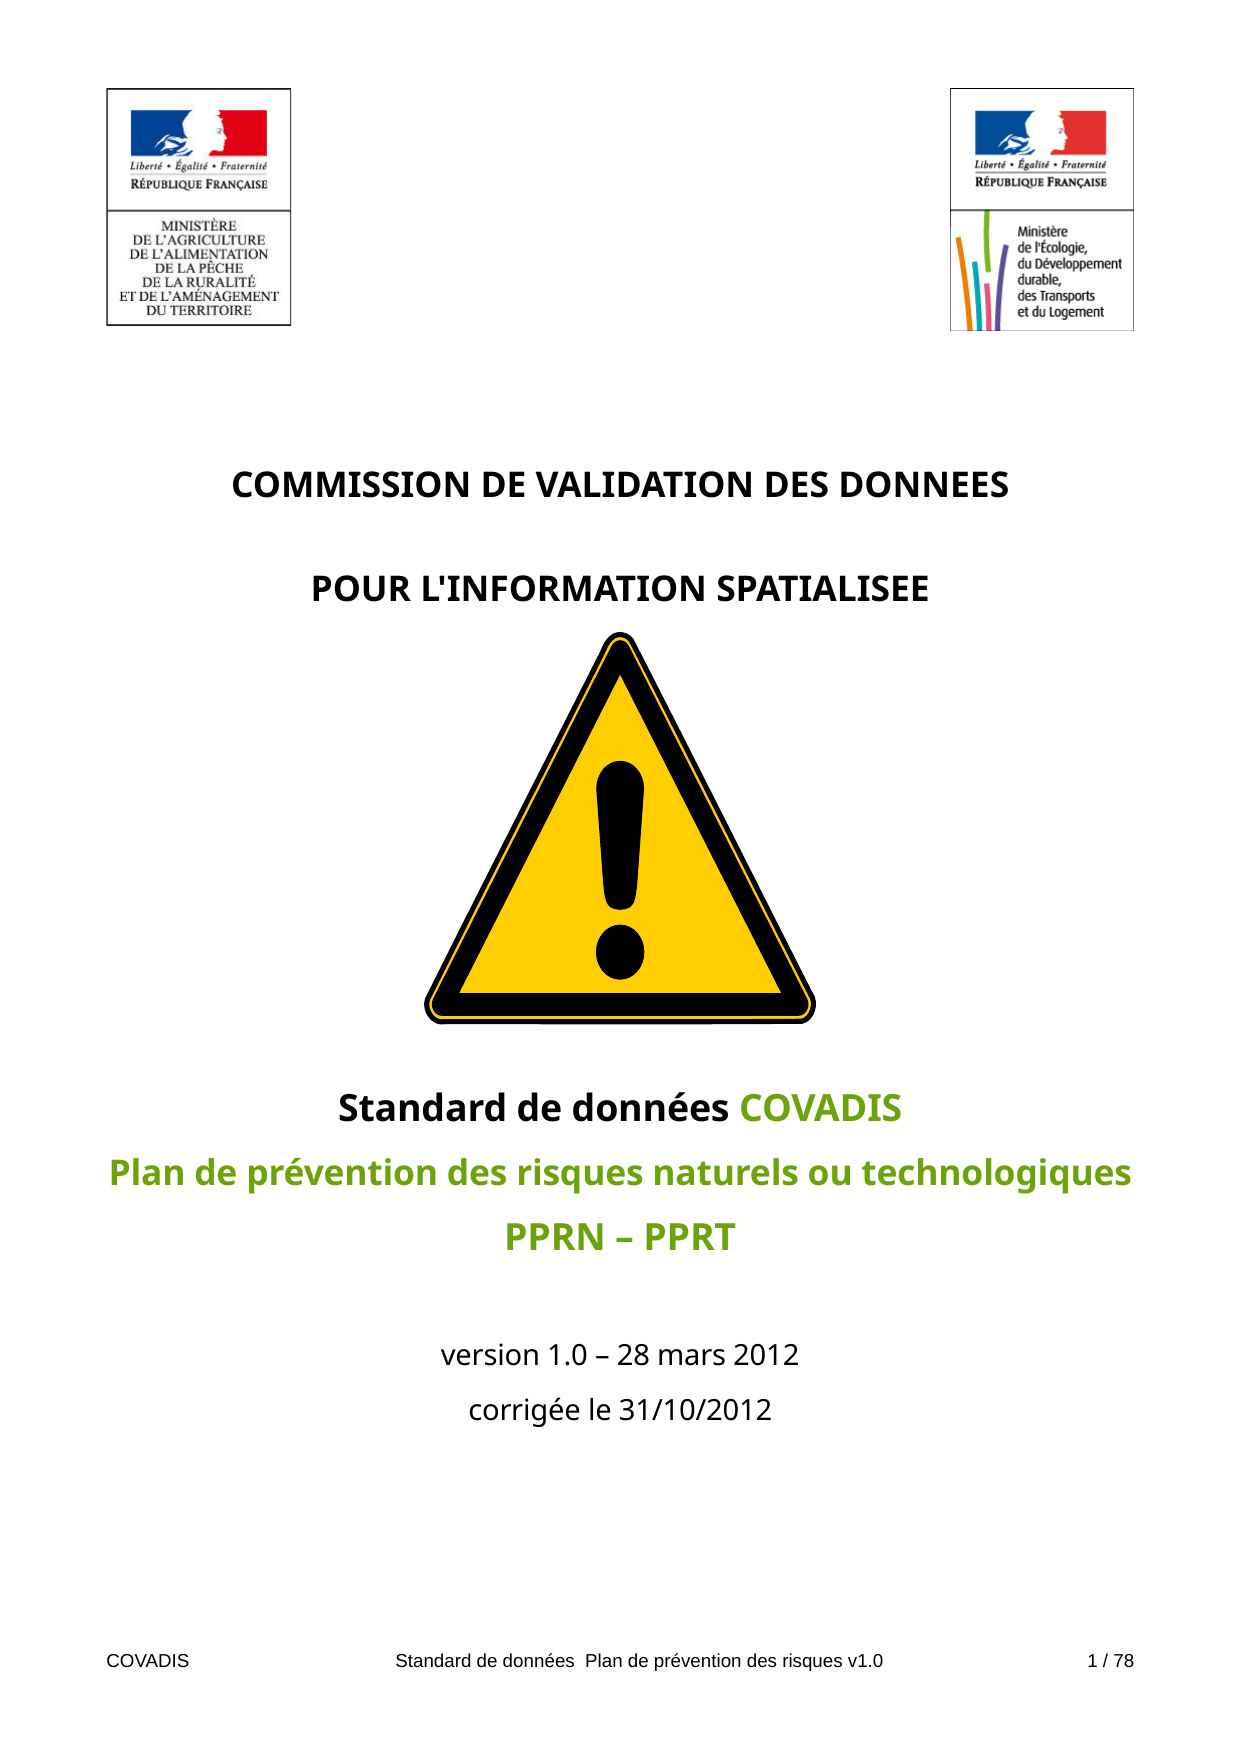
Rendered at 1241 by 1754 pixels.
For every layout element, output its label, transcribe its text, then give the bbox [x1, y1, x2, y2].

text version 1.0 – 28 mars 2012 [106, 1334, 1134, 1374]
text POUR L'INFORMATION SPATIALISEE [106, 566, 1134, 611]
subtitle PPRN – PPRT [106, 1210, 1134, 1261]
text COMMISSION DE VALIDATION DES DONNEES [106, 462, 1134, 507]
picture [950, 88, 1134, 331]
table_header [106, 83, 620, 331]
subtitle Plan de prévention des risques naturels ou technologiques [106, 1147, 1134, 1195]
picture [106, 88, 292, 326]
text corrigée le 31/10/2012 [106, 1389, 1134, 1428]
table_header [620, 83, 1134, 331]
subtitle Standard de données COVADIS [106, 1081, 1134, 1132]
